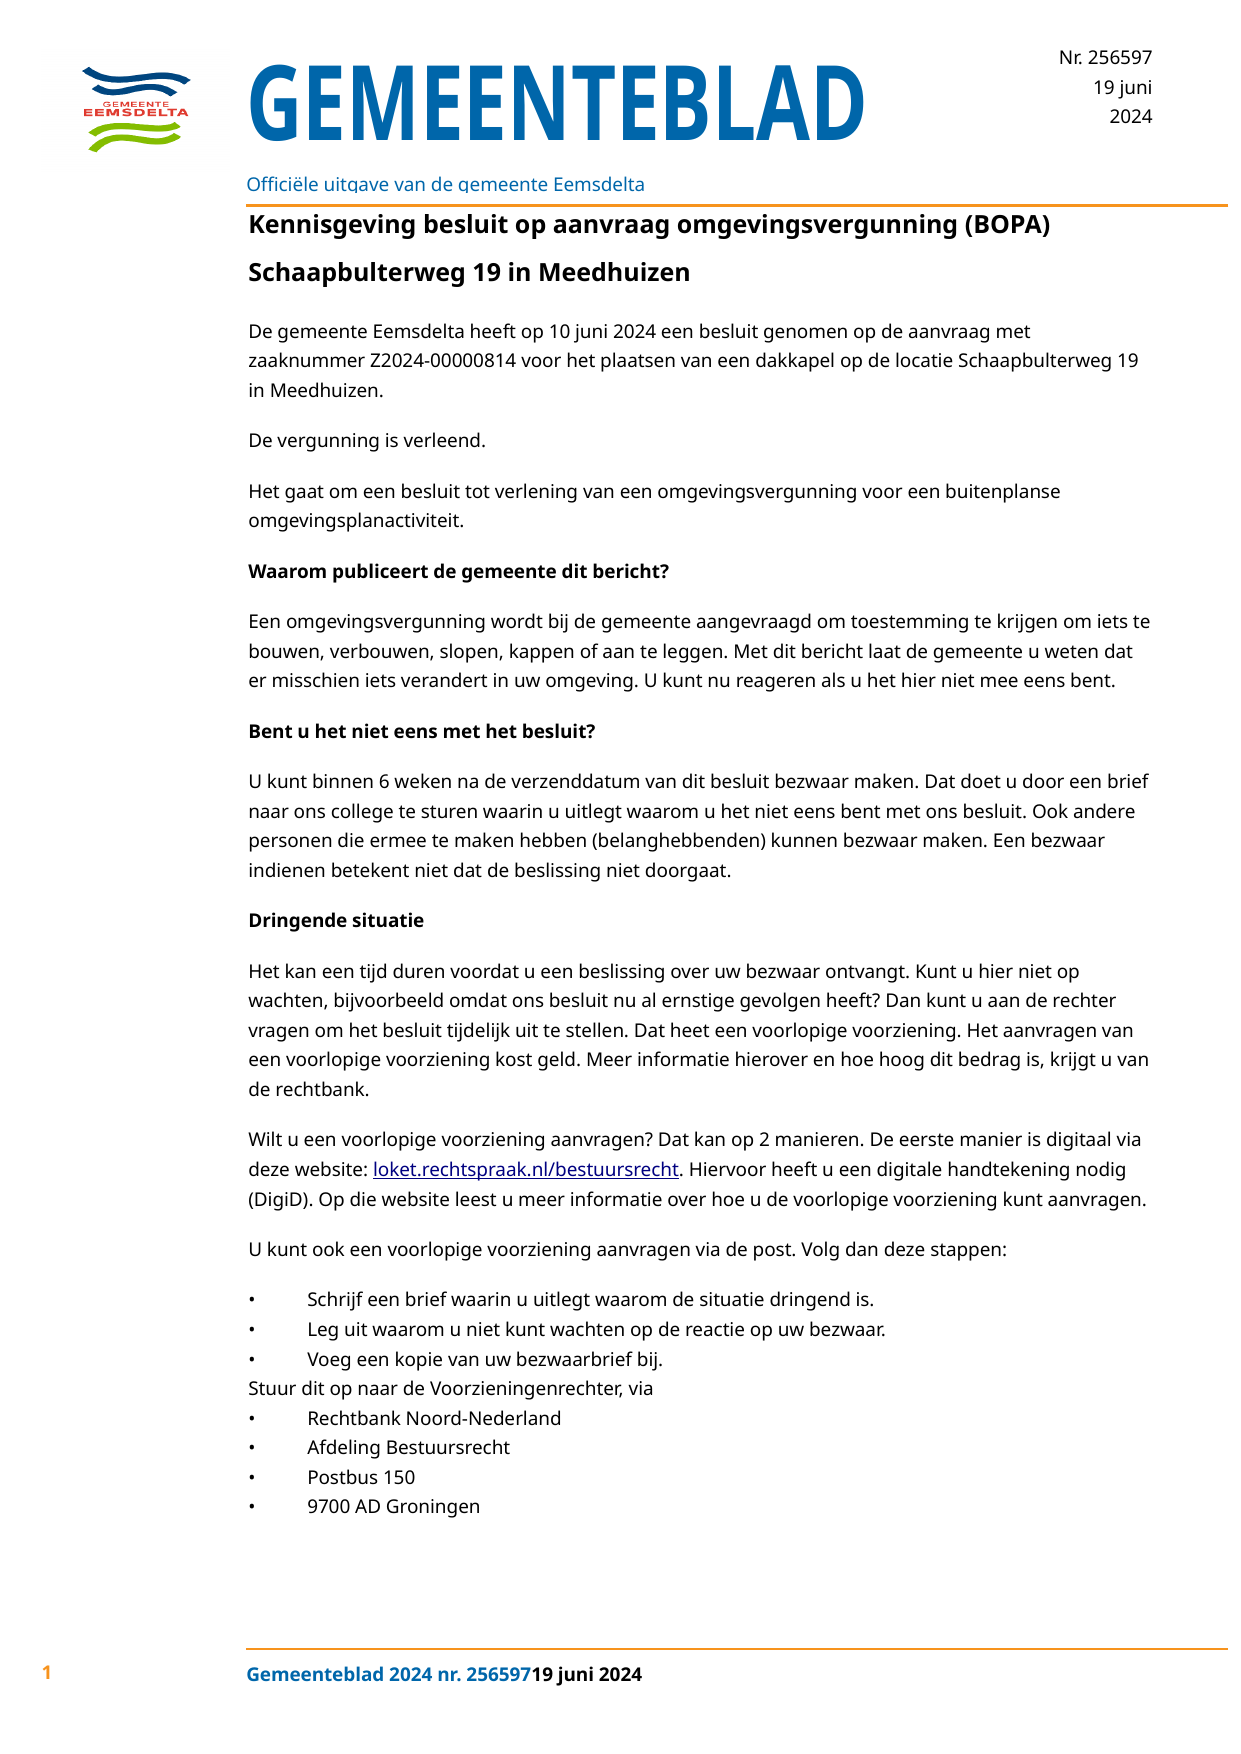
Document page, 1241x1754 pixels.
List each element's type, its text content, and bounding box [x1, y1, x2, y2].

text Het kan een tijd duren voordat u een beslissing over uw bezwaar ontvangt. Kunt u hier niet op wachten, bijvoorbeeld omdat ons besluit nu al ernstige gevolgen heeft? Dan kunt u aan de rechter vragen om het besluit tijdelijk uit te stellen. Dat heet een voorlopige voorziening. Het aanvragen van een voorlopige voorziening kost geld. Meer informatie hierover en hoe hoog dit bedrag is, krijgt u van de rechtbank. [248, 958, 1152, 1102]
list Voeg een kopie van uw bezwaarbrief bij. [248, 1346, 1152, 1372]
list Rechtbank Noord-Nederland [248, 1405, 1152, 1431]
list Schrijf een brief waarin u uitlegt waarom de situatie dringend is. [248, 1287, 1152, 1312]
picture [41, 47, 231, 172]
text Dringende situatie [248, 907, 1152, 933]
list 9700 AD Groningen [248, 1494, 1152, 1519]
text De gemeente Eemsdelta heeft op 10 juni 2024 een besluit genomen op de aanvraag met zaaknummer Z2024-00000814 voor het plaatsen van een dakkapel op de locatie Schaapbulterweg 19 in Meedhuizen. [248, 318, 1152, 403]
text Het gaat om een besluit tot verlening van een omgevingsvergunning voor een buitenplanse omgevingsplanactiviteit. [248, 478, 1152, 533]
list Postbus 150 [248, 1464, 1152, 1490]
text Een omgevingsvergunning wordt bij de gemeente aangevraagd om toestemming te krijgen om iets te bouwen, verbouwen, slopen, kappen of aan te leggen. Met dit bericht laat de gemeente u weten dat er misschien iets verandert in uw omgeving. U kunt nu reageren als u het hier niet mee eens bent. [248, 608, 1152, 693]
text Kennisgeving besluit op aanvraag omgevingsvergunning (BOPA) Schaapbulterweg 19 in Meedhuizen [248, 207, 1152, 288]
text U kunt binnen 6 weken na de verzenddatum van dit besluit bezwaar maken. Dat doet u door een brief naar ons college te sturen waarin u uitlegt waarom u het niet eens bent met ons besluit. Ook andere personen die ermee te maken hebben (belanghebbenden) kunnen bezwaar maken. Een bezwaar indienen betekent niet dat de beslissing niet doorgaat. [248, 768, 1152, 883]
list Leg uit waarom u niet kunt wachten op de reactie op uw bezwaar. [248, 1316, 1152, 1342]
text U kunt ook een voorlopige voorziening aanvragen via de post. Volg dan deze stappen: [248, 1236, 1152, 1262]
text Bent u het niet eens met het besluit? [248, 718, 1152, 744]
list Afdeling Bestuursrecht [248, 1434, 1152, 1460]
text Waarom publiceert de gemeente dit bericht? [248, 558, 1152, 584]
text De vergunning is verleend. [248, 427, 1152, 453]
text Stuur dit op naar de Voorzieningenrechter, via [248, 1375, 1152, 1401]
text Wilt u een voorlopige voorziening aanvragen? Dat kan op 2 manieren. De eerste manier is digitaal via deze website: loket.rechtspraak.nl/bestuursrecht. Hiervoor heeft u een digitale handtekening nodig (DigiD). Op die website leest u meer informatie over hoe u de voorlopige voorziening kunt aanvragen. [248, 1127, 1152, 1212]
